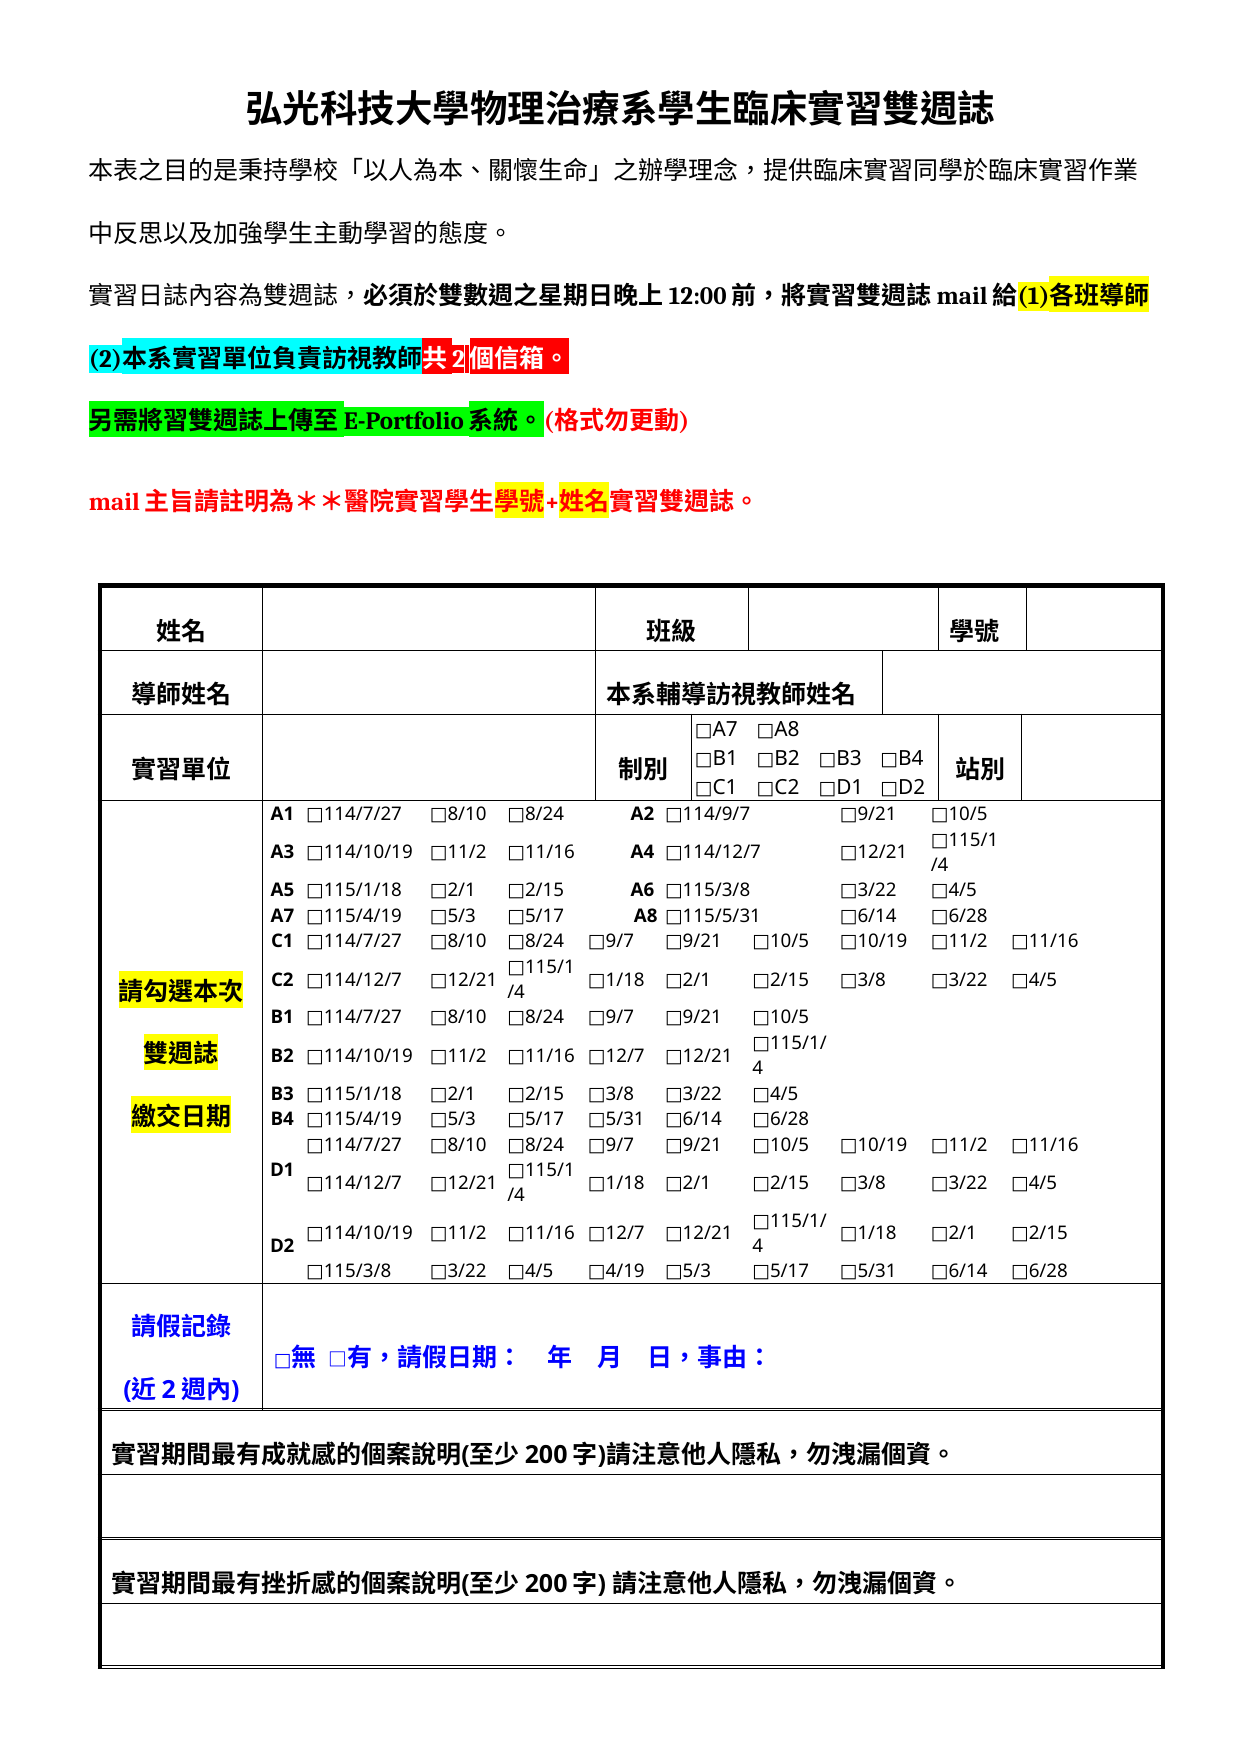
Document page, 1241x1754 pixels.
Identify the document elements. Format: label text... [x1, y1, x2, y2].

table_cell □11/2 [927, 928, 1007, 953]
table_cell □1/18 [836, 1207, 927, 1257]
table_cell □8/24 [503, 928, 584, 953]
table_cell □2/1 [661, 953, 748, 1003]
table_header [263, 588, 595, 650]
table_cell [1091, 1131, 1161, 1156]
table_cell □11/2 [426, 826, 503, 876]
table_cell □10/19 [836, 928, 927, 953]
table_cell [1091, 1080, 1161, 1105]
table_cell □4/5 [1007, 1156, 1091, 1207]
table_cell □6/14 [927, 1257, 1007, 1283]
table_cell □4/5 [927, 876, 1007, 902]
table_cell 本系輔導訪視教師姓名 [596, 651, 882, 713]
table_cell □115/4/19 [302, 902, 426, 927]
table_cell □9/21 [661, 928, 748, 953]
table_cell □114/9/7 [661, 801, 836, 826]
table_cell □10/5 [748, 1131, 836, 1156]
table_cell C1 [263, 928, 302, 953]
table_header [749, 588, 938, 650]
table_cell A5 [263, 876, 302, 902]
table_cell 導師姓名 [102, 651, 262, 713]
table_cell [927, 1105, 1007, 1131]
table_cell □5/17 [503, 1105, 584, 1131]
table_cell □10/5 [748, 928, 836, 953]
table_cell [263, 651, 595, 713]
table_cell [1091, 801, 1161, 826]
table_cell □3/22 [426, 1257, 503, 1283]
table_cell □6/14 [836, 902, 927, 927]
table_cell □3/22 [927, 953, 1007, 1003]
table_cell A6 [617, 876, 661, 902]
table_cell □2/15 [748, 1156, 836, 1207]
table_cell 請假記錄 (近2週內) [102, 1284, 262, 1408]
table_cell □3/22 [927, 1156, 1007, 1207]
table_cell □6/28 [748, 1105, 836, 1131]
table_cell [1022, 715, 1161, 800]
table_cell □4/5 [748, 1080, 836, 1105]
table_cell □2/1 [661, 1156, 748, 1207]
table_cell 站別 [939, 715, 1021, 800]
table_cell [1091, 953, 1161, 1003]
table_cell □115/5/31 [661, 902, 836, 927]
table_cell 實習期間最有成就感的個案說明(至少200字)請注意他人隱私，勿洩漏個資。 [102, 1411, 1161, 1474]
table_cell [1091, 1156, 1161, 1207]
table_cell □114/7/27 [302, 1131, 426, 1156]
table_cell □C1 [692, 771, 753, 800]
table_cell □8/10 [426, 1004, 503, 1029]
table_header [1027, 588, 1161, 650]
table_cell □10/5 [927, 801, 1007, 826]
table_cell □6/14 [661, 1105, 748, 1131]
table_cell [883, 651, 1161, 713]
table_cell □115/1/4 [927, 826, 1007, 876]
table_cell □6/28 [927, 902, 1007, 927]
table_cell □8/24 [503, 1004, 584, 1029]
table_cell □12/21 [661, 1207, 748, 1257]
table_cell [1091, 876, 1161, 902]
text 弘光科技大學物理治療系學生臨床實習雙週誌 [89, 64, 1152, 127]
table_cell [815, 715, 876, 742]
table_cell □114/7/27 [302, 928, 426, 953]
table_cell [1007, 1105, 1091, 1131]
table_cell □3/8 [584, 1080, 661, 1105]
table_header 班級 [596, 588, 748, 650]
table_cell □9/7 [584, 928, 661, 953]
table_cell A1 [263, 801, 302, 826]
table_cell □12/21 [661, 1029, 748, 1079]
table_cell □5/3 [426, 1105, 503, 1131]
table_cell □11/16 [1007, 1131, 1091, 1156]
table_cell □9/21 [836, 801, 927, 826]
table_cell 請勾選本次雙週誌 繳交日期 [102, 801, 262, 1283]
table_cell □12/7 [584, 1029, 661, 1079]
table_cell [1007, 1080, 1091, 1105]
table_cell □1/18 [584, 953, 661, 1003]
table_cell □11/2 [426, 1029, 503, 1079]
table_cell [836, 1004, 927, 1029]
table_cell □9/21 [661, 1004, 748, 1029]
table_cell □11/16 [503, 1207, 584, 1257]
table_cell □2/1 [426, 876, 503, 902]
table_cell □115/1/4 [748, 1207, 836, 1257]
table_cell □3/8 [836, 1156, 927, 1207]
table_cell □115/1/18 [302, 1080, 426, 1105]
table_cell □114/7/27 [302, 1004, 426, 1029]
table_cell [1007, 801, 1091, 826]
table_cell [1091, 1004, 1161, 1029]
table_cell B1 [263, 1004, 302, 1029]
table_cell [1091, 1257, 1161, 1283]
table_cell [836, 1080, 927, 1105]
table_cell □4/5 [503, 1257, 584, 1283]
table_cell □115/4/19 [302, 1105, 426, 1131]
table_cell □1/18 [584, 1156, 661, 1207]
table_cell □5/3 [661, 1257, 748, 1283]
table_cell A2 [617, 801, 661, 826]
table_cell □無 □有，請假日期： 年 月 日，事由： [263, 1284, 1161, 1408]
table_cell □5/17 [748, 1257, 836, 1283]
table_cell □3/22 [661, 1080, 748, 1105]
table_cell □114/12/7 [302, 1156, 426, 1207]
table_cell □5/31 [836, 1257, 927, 1283]
table_cell □B1 [692, 743, 753, 771]
table_cell □3/22 [836, 876, 927, 902]
table_cell □10/19 [836, 1131, 927, 1156]
table_cell [102, 1604, 1161, 1665]
table_cell [927, 1029, 1007, 1079]
table_cell [1091, 1207, 1161, 1257]
table_cell [927, 1080, 1007, 1105]
table_cell □D2 [876, 771, 938, 800]
table_cell □6/28 [1007, 1257, 1091, 1283]
table_cell A3 [263, 826, 302, 876]
table_cell □11/2 [426, 1207, 503, 1257]
table_cell B2 [263, 1029, 302, 1079]
table_cell □B2 [753, 743, 814, 771]
table_cell [1007, 902, 1091, 927]
table_cell A4 [617, 826, 661, 876]
table_cell □115/1/4 [748, 1029, 836, 1079]
table_cell □3/8 [836, 953, 927, 1003]
table_cell □B4 [876, 743, 938, 771]
table_header 姓名 [102, 588, 262, 650]
table_cell □5/31 [584, 1105, 661, 1131]
table_cell [876, 715, 938, 742]
table_cell □115/1/4 [503, 953, 584, 1003]
table_cell □114/12/7 [302, 953, 426, 1003]
table_cell □8/10 [426, 1131, 503, 1156]
table_cell □C2 [753, 771, 814, 800]
text 實習日誌內容為雙週誌，必須於雙數週之星期日晚上12:00前，將實習雙週誌mail給(1)各班導師(2)本系實習單位負責訪視教師共2個信箱。 [89, 252, 1152, 377]
table_cell [1091, 902, 1161, 927]
text 另需將習雙週誌上傳至E-Portfolio系統。(格式勿更動) [89, 377, 1152, 439]
table_cell □2/15 [1007, 1207, 1091, 1257]
table_cell A7 [263, 902, 302, 927]
text mail主旨請註明為＊＊醫院實習學生學號+姓名實習雙週誌。 [89, 458, 1152, 521]
table_cell □12/21 [836, 826, 927, 876]
table_cell □8/10 [426, 928, 503, 953]
table_cell □4/5 [1007, 953, 1091, 1003]
table_cell □5/17 [503, 902, 617, 927]
table_cell [1007, 876, 1091, 902]
table_cell B4 [263, 1105, 302, 1131]
table_cell □114/10/19 [302, 1207, 426, 1257]
text 本表之目的是秉持學校「以人為本、關懷生命」之辦學理念，提供臨床實習同學於臨床實習作業中反思以及加強學生主動學習的態度。 [89, 127, 1152, 252]
table_cell □4/19 [584, 1257, 661, 1283]
table_cell □2/15 [748, 953, 836, 1003]
table_cell [1091, 826, 1161, 876]
table_cell □9/7 [584, 1131, 661, 1156]
table_cell 制別 [596, 715, 691, 800]
table_cell □12/7 [584, 1207, 661, 1257]
table_cell D1 [263, 1131, 302, 1207]
table_cell □12/21 [426, 1156, 503, 1207]
table_cell □11/16 [503, 1029, 584, 1079]
table_cell □B3 [815, 743, 876, 771]
table_cell [1091, 1029, 1161, 1079]
table_cell □2/15 [503, 876, 617, 902]
table_cell □115/3/8 [302, 1257, 426, 1283]
table_cell □114/12/7 [661, 826, 836, 876]
table_cell [836, 1029, 927, 1079]
table_cell □114/7/27 [302, 801, 426, 826]
table_cell □5/3 [426, 902, 503, 927]
table_cell [1007, 1029, 1091, 1079]
table_cell 實習期間最有挫折感的個案說明(至少200字) 請注意他人隱私，勿洩漏個資。 [102, 1540, 1161, 1602]
table_cell □115/1/4 [503, 1156, 584, 1207]
table_cell □11/16 [1007, 928, 1091, 953]
table_cell [1007, 1004, 1091, 1029]
table_cell □8/24 [503, 801, 617, 826]
table_cell □A7 [692, 715, 753, 742]
table_header 學號 [939, 588, 1026, 650]
table_cell □2/1 [927, 1207, 1007, 1257]
table_cell □9/7 [584, 1004, 661, 1029]
table_cell C2 [263, 953, 302, 1003]
table_cell [927, 1004, 1007, 1029]
table_cell [1091, 928, 1161, 953]
table_cell □115/3/8 [661, 876, 836, 902]
table_cell □115/1/18 [302, 876, 426, 902]
table_cell □2/1 [426, 1080, 503, 1105]
table_cell D2 [263, 1207, 302, 1283]
table_cell □A8 [753, 715, 814, 742]
table_cell A8 [617, 902, 661, 927]
table_cell [102, 1475, 1161, 1537]
table_cell □2/15 [503, 1080, 584, 1105]
table_cell □8/24 [503, 1131, 584, 1156]
table_cell □8/10 [426, 801, 503, 826]
table_cell □12/21 [426, 953, 503, 1003]
table_cell □D1 [815, 771, 876, 800]
table_cell □11/16 [503, 826, 617, 876]
table_cell □114/10/19 [302, 826, 426, 876]
table_cell □11/2 [927, 1131, 1007, 1156]
table_cell [1007, 826, 1091, 876]
table_cell B3 [263, 1080, 302, 1105]
table_cell 實習單位 [102, 715, 262, 800]
table_cell [1091, 1105, 1161, 1131]
table_cell [836, 1105, 927, 1131]
table_cell [263, 715, 595, 800]
table_cell □9/21 [661, 1131, 748, 1156]
table_cell □10/5 [748, 1004, 836, 1029]
table_cell □114/10/19 [302, 1029, 426, 1079]
